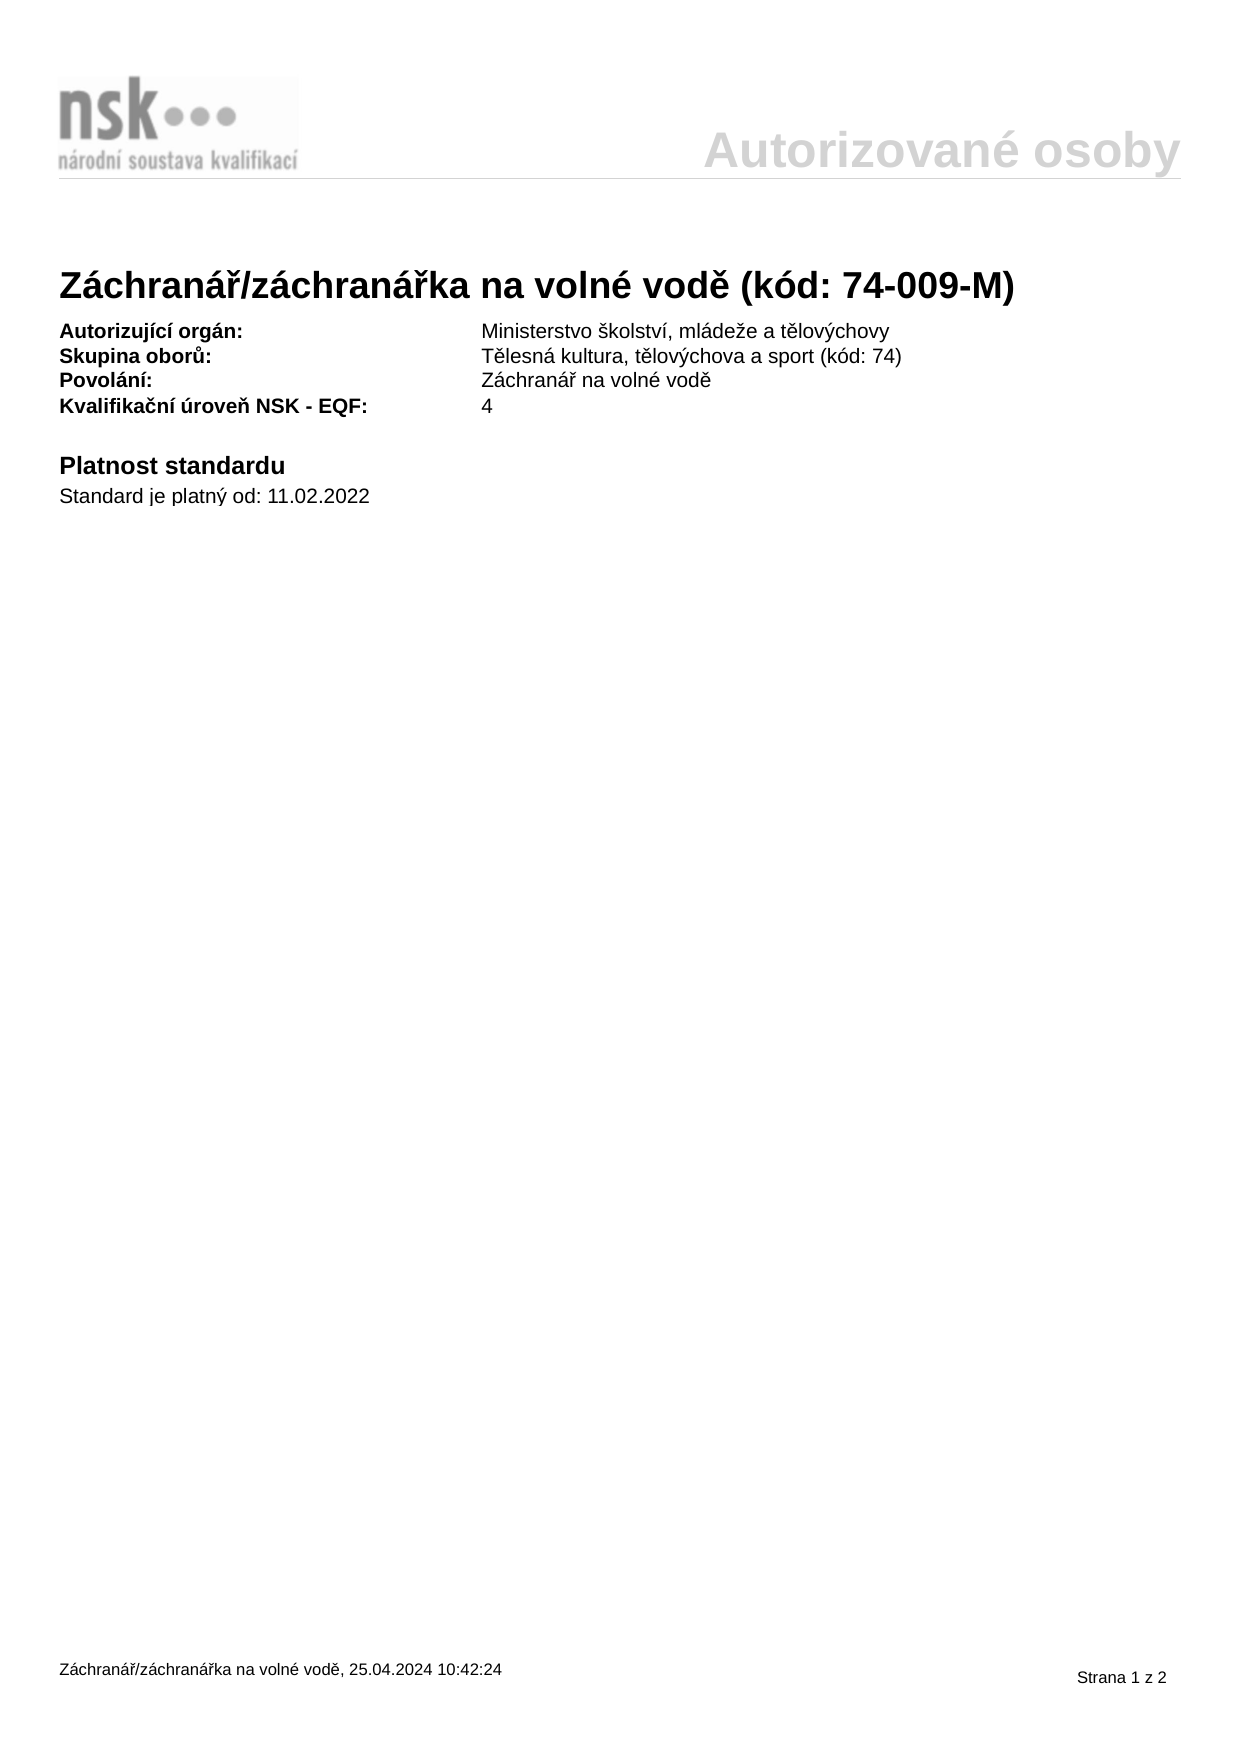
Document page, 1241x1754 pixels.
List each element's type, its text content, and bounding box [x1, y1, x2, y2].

table_cell [618, 506, 626, 806]
table_cell [860, 307, 886, 319]
table_cell [59, 806, 119, 1106]
table_cell [1167, 196, 1181, 224]
table_cell [626, 1384, 860, 1659]
table_cell [626, 806, 860, 1106]
table_cell [886, 196, 1167, 224]
table_cell [618, 172, 626, 178]
table_cell [481, 196, 617, 224]
table_cell [1167, 1106, 1181, 1383]
table_cell [481, 172, 617, 178]
table_cell [618, 418, 626, 447]
table_cell [626, 196, 860, 224]
table_cell [481, 506, 617, 806]
table_cell Kvalifikační úroveň NSK - EQF: [59, 394, 481, 417]
table_cell [119, 1384, 481, 1659]
table_cell [1167, 1660, 1181, 1696]
table_cell Záchranář na volné vodě [481, 368, 1181, 393]
table_header [619, 59, 626, 172]
table_cell [860, 1106, 886, 1383]
table_cell [626, 307, 860, 319]
table_cell [860, 418, 886, 447]
table_cell [119, 418, 481, 447]
table_cell [481, 418, 617, 447]
table_cell [119, 196, 481, 224]
table_cell [481, 806, 617, 1106]
table_cell [886, 806, 1167, 1106]
picture [57, 59, 619, 172]
table_cell [119, 172, 481, 178]
table_cell [59, 418, 119, 447]
table_cell [481, 307, 617, 319]
table_cell Záchranář/záchranářka na volné vodě (kód: 74-009-M) [59, 224, 1181, 307]
table_cell [59, 172, 119, 178]
table_cell [860, 506, 886, 806]
table_cell Ministerstvo školství, mládeže a tělovýchovy [481, 319, 1181, 344]
table_cell [618, 806, 626, 1106]
table_cell [119, 307, 481, 319]
table_cell [119, 1106, 481, 1383]
table_cell [618, 1106, 626, 1383]
table_cell [626, 506, 860, 806]
table_cell [860, 806, 886, 1106]
table_cell [59, 196, 119, 224]
table_cell [59, 1384, 119, 1659]
table_cell [860, 196, 886, 224]
table_cell Autorizující orgán: [59, 319, 481, 343]
table_cell [618, 307, 626, 319]
table_cell [886, 307, 1167, 319]
table_cell [1167, 307, 1181, 319]
table_cell Strana 1 z 2 [860, 1660, 1167, 1696]
table_cell [119, 806, 481, 1106]
table_cell [481, 1106, 617, 1383]
table_header Autorizované osoby [626, 59, 1181, 178]
table_cell [886, 506, 1167, 806]
table_cell Záchranář/záchranářka na volné vodě, 25.04.2024 10:42:24 [59, 1660, 860, 1696]
table_cell 4 [481, 394, 1181, 417]
table_cell [1167, 418, 1181, 447]
table_cell [59, 307, 119, 319]
table_cell [860, 1384, 886, 1659]
table_cell [59, 179, 1181, 196]
table_cell [886, 1384, 1167, 1659]
table_cell Tělesná kultura, tělovýchova a sport (kód: 74) [481, 344, 1181, 368]
table_cell [626, 418, 860, 447]
table_cell Platnost standardu [59, 448, 1181, 483]
table_cell [886, 1106, 1167, 1383]
table_cell [1167, 806, 1181, 1106]
table_cell [618, 1384, 626, 1659]
table_cell [59, 1106, 119, 1383]
table_cell [59, 506, 119, 806]
table_cell Standard je platný od: 11.02.2022 [59, 484, 1181, 506]
table_cell [626, 1106, 860, 1383]
table_cell Skupina oborů: [59, 344, 481, 368]
table_cell [481, 1384, 617, 1659]
table_cell [1167, 1384, 1181, 1659]
table_cell Povolání: [59, 368, 481, 392]
table_cell [618, 196, 626, 224]
table_cell [119, 506, 481, 806]
table_cell [886, 418, 1167, 447]
table_cell [1167, 506, 1181, 806]
